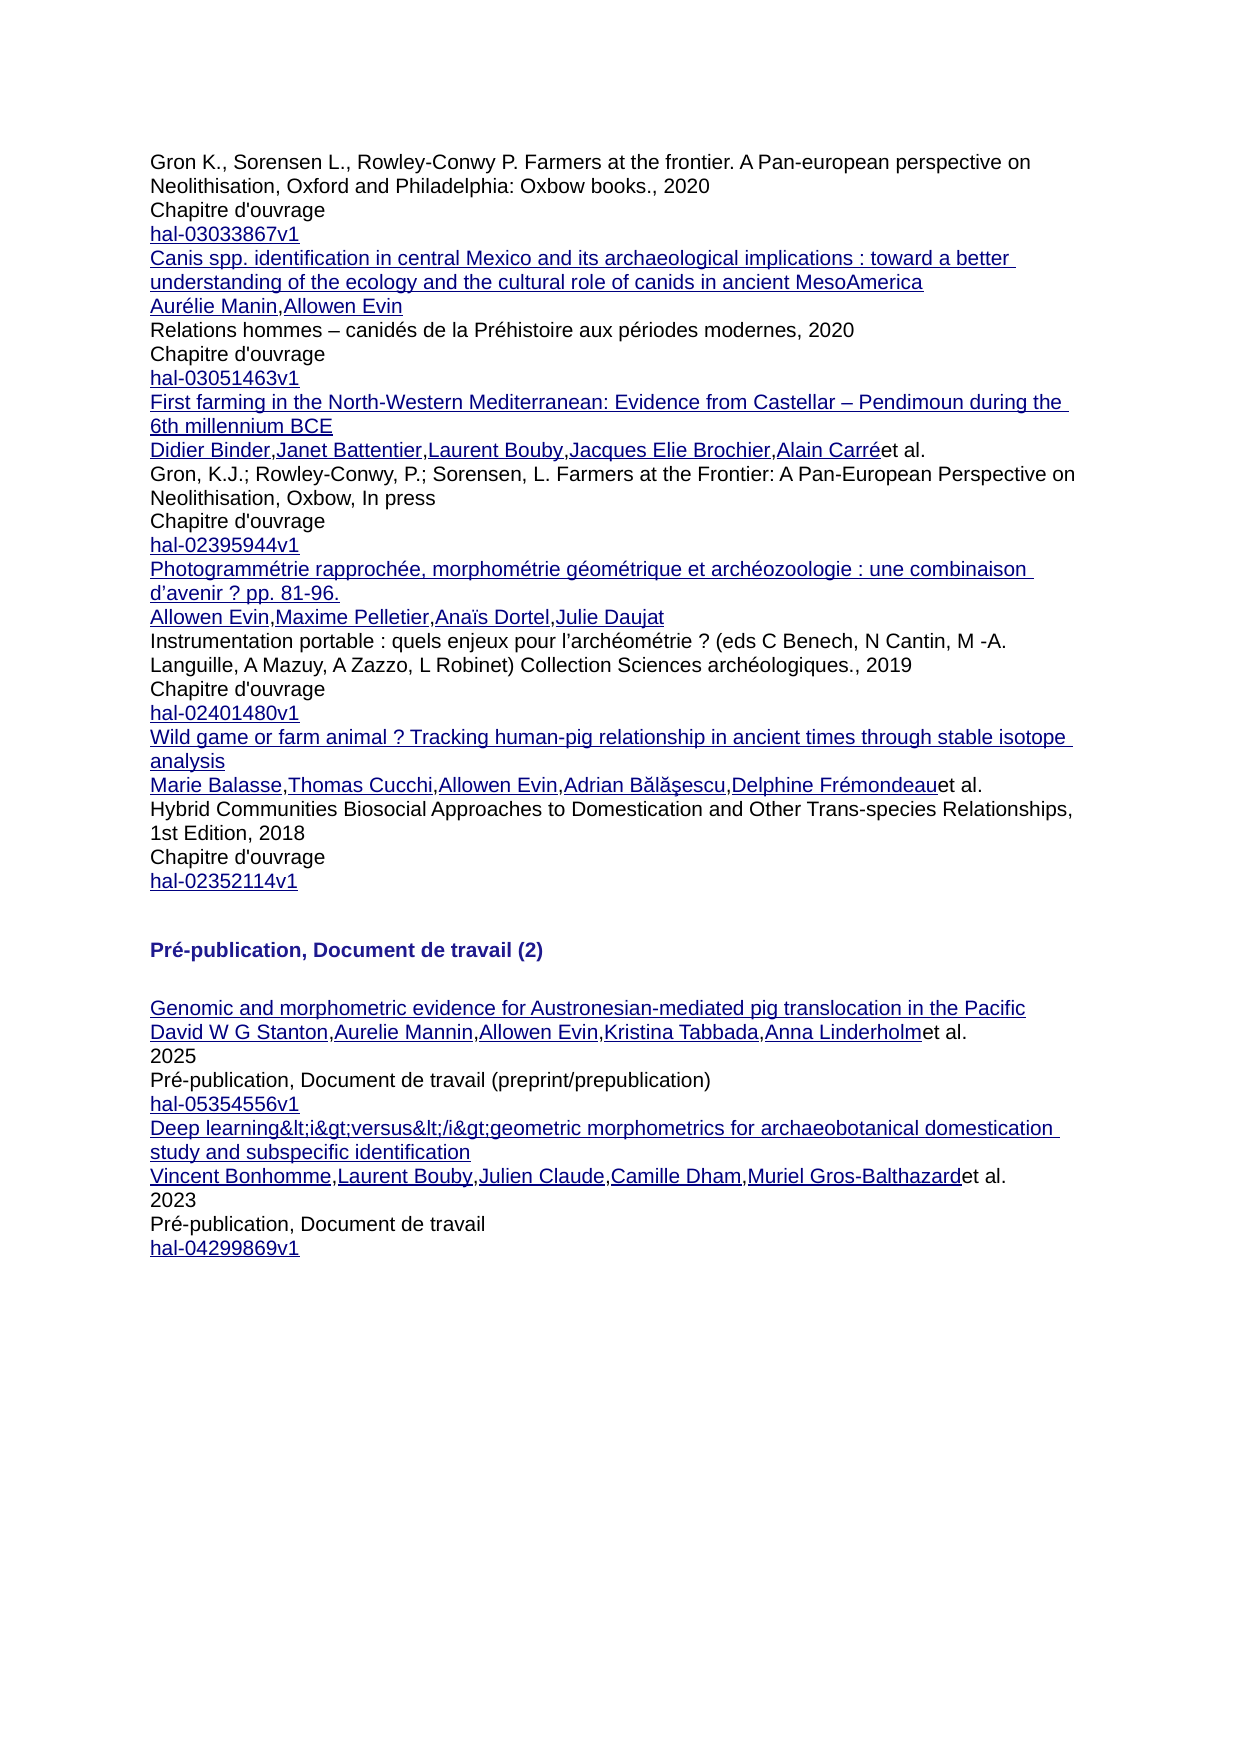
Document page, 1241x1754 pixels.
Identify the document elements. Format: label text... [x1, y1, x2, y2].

table_cell First Faming in the north-western Mediterranean: evidence from Castellar-Pendimoun during the sixth millennium BCE. Didier Binder,Janet Battentier,Laurent Bouby,Jacques-Élie Brochier,Carré Alainet al. Gron K., Sorensen L., Rowley-Conwy P. Farmers at the frontier. A Pan-european perspective on Neolithisation, Oxford and Philadelphia: Oxbow books., 2020 Chapitre d'ouvrage hal-03033867v1 [150, 150, 1090, 246]
table_header Genomic and morphometric evidence for Austronesian-mediated pig translocation in the Pacific David W G Stanton,Aurelie Mannin,Allowen Evin,Kristina Tabbada,Anna Linderholmet al. 2025 Pré-publication, Document de travail (preprint/prepublication) hal-05354556v1 [150, 996, 1090, 1116]
table_cell Photogrammétrie rapprochée, morphométrie géométrique et archéozoologie : une combinaison d’avenir ? pp. 81-96. Allowen Evin,Maxime Pelletier,Anaïs Dortel,Julie Daujat Instrumentation portable : quels enjeux pour l’archéométrie ? (eds C Benech, N Cantin, M ‐A. Languille, A Mazuy, A Zazzo, L Robinet) Collection Sciences archéologiques., 2019 Chapitre d'ouvrage hal-02401480v1 [150, 557, 1090, 725]
table_cell Wild game or farm animal ? Tracking human-pig relationship in ancient times through stable isotope analysis Marie Balasse,Thomas Cucchi,Allowen Evin,Adrian Bălăşescu,Delphine Frémondeauet al. Hybrid Communities Biosocial Approaches to Domestication and Other Trans-species Relationships, 1st Edition, 2018 Chapitre d'ouvrage hal-02352114v1 [150, 725, 1090, 893]
subtitle Pré-publication, Document de travail (2) [150, 937, 1090, 961]
table_cell Canis spp. identification in central Mexico and its archaeological implications : toward a better understanding of the ecology and the cultural role of canids in ancient MesoAmerica Aurélie Manin,Allowen Evin Relations hommes – canidés de la Préhistoire aux périodes modernes, 2020 Chapitre d'ouvrage hal-03051463v1 [150, 246, 1090, 389]
table_cell First farming in the North-Western Mediterranean: Evidence from Castellar – Pendimoun during the 6th millennium BCE Didier Binder,Janet Battentier,Laurent Bouby,Jacques Elie Brochier,Alain Carréet al. Gron, K.J.; Rowley-Conwy, P.; Sorensen, L. Farmers at the Frontier: A Pan-European Perspective on Neolithisation, Oxbow, In press Chapitre d'ouvrage hal-02395944v1 [150, 390, 1090, 557]
table_cell Deep learning&lt;i&gt;versus&lt;/i&gt;geometric morphometrics for archaeobotanical domestication study and subspecific identification Vincent Bonhomme,Laurent Bouby,Julien Claude,Camille Dham,Muriel Gros-Balthazardet al. 2023 Pré-publication, Document de travail hal-04299869v1 [150, 1116, 1090, 1259]
